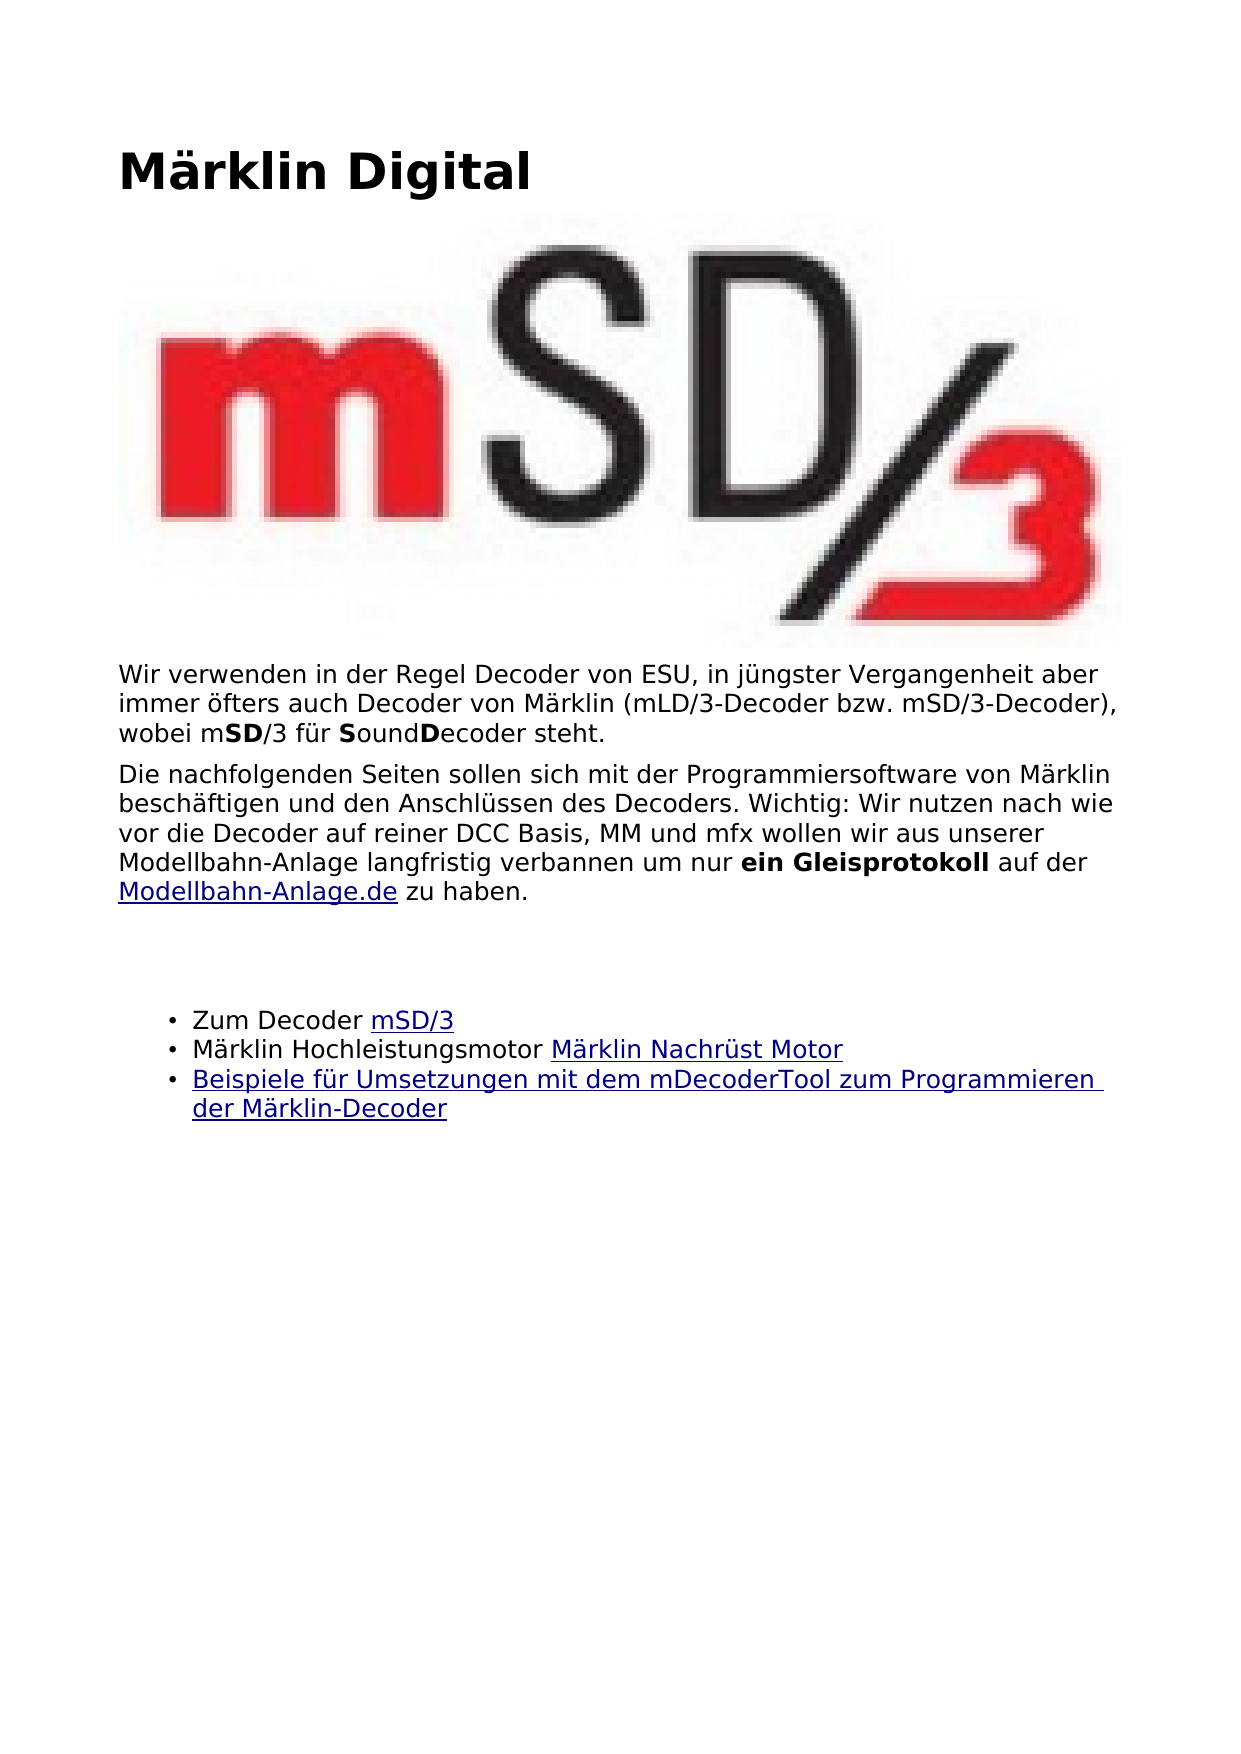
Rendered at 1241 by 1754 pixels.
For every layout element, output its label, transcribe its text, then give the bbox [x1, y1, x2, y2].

list Zum Decoder mSD/3 [177, 1007, 1122, 1036]
list Beispiele für Umsetzungen mit dem mDecoderTool zum Programmieren der Märklin-Decoder [177, 1065, 1122, 1123]
list Märklin Hochleistungsmotor Märklin Nachrüst Motor [177, 1036, 1122, 1065]
text Die nachfolgenden Seiten sollen sich mit der Programmiersoftware von Märklin beschäftigen und den Anschlüssen des Decoders. Wichtig: Wir nutzen nach wie vor die Decoder auf reiner DCC Basis, MM und mfx wollen wir aus unserer Modellbahn-Anlage langfristig verbannen um nur ein Gleisprotokoll auf der Modellbahn-Anlage.de zu haben. [118, 760, 1122, 964]
subtitle Märklin Digital [118, 143, 1122, 201]
picture [118, 213, 1123, 648]
text Wir verwenden in der Regel Decoder von ESU, in jüngster Vergangenheit aber immer öfters auch Decoder von Märklin (mLD/3-Decoder bzw. mSD/3-Decoder), wobei mSD/3 für SoundDecoder steht. [118, 660, 1122, 748]
